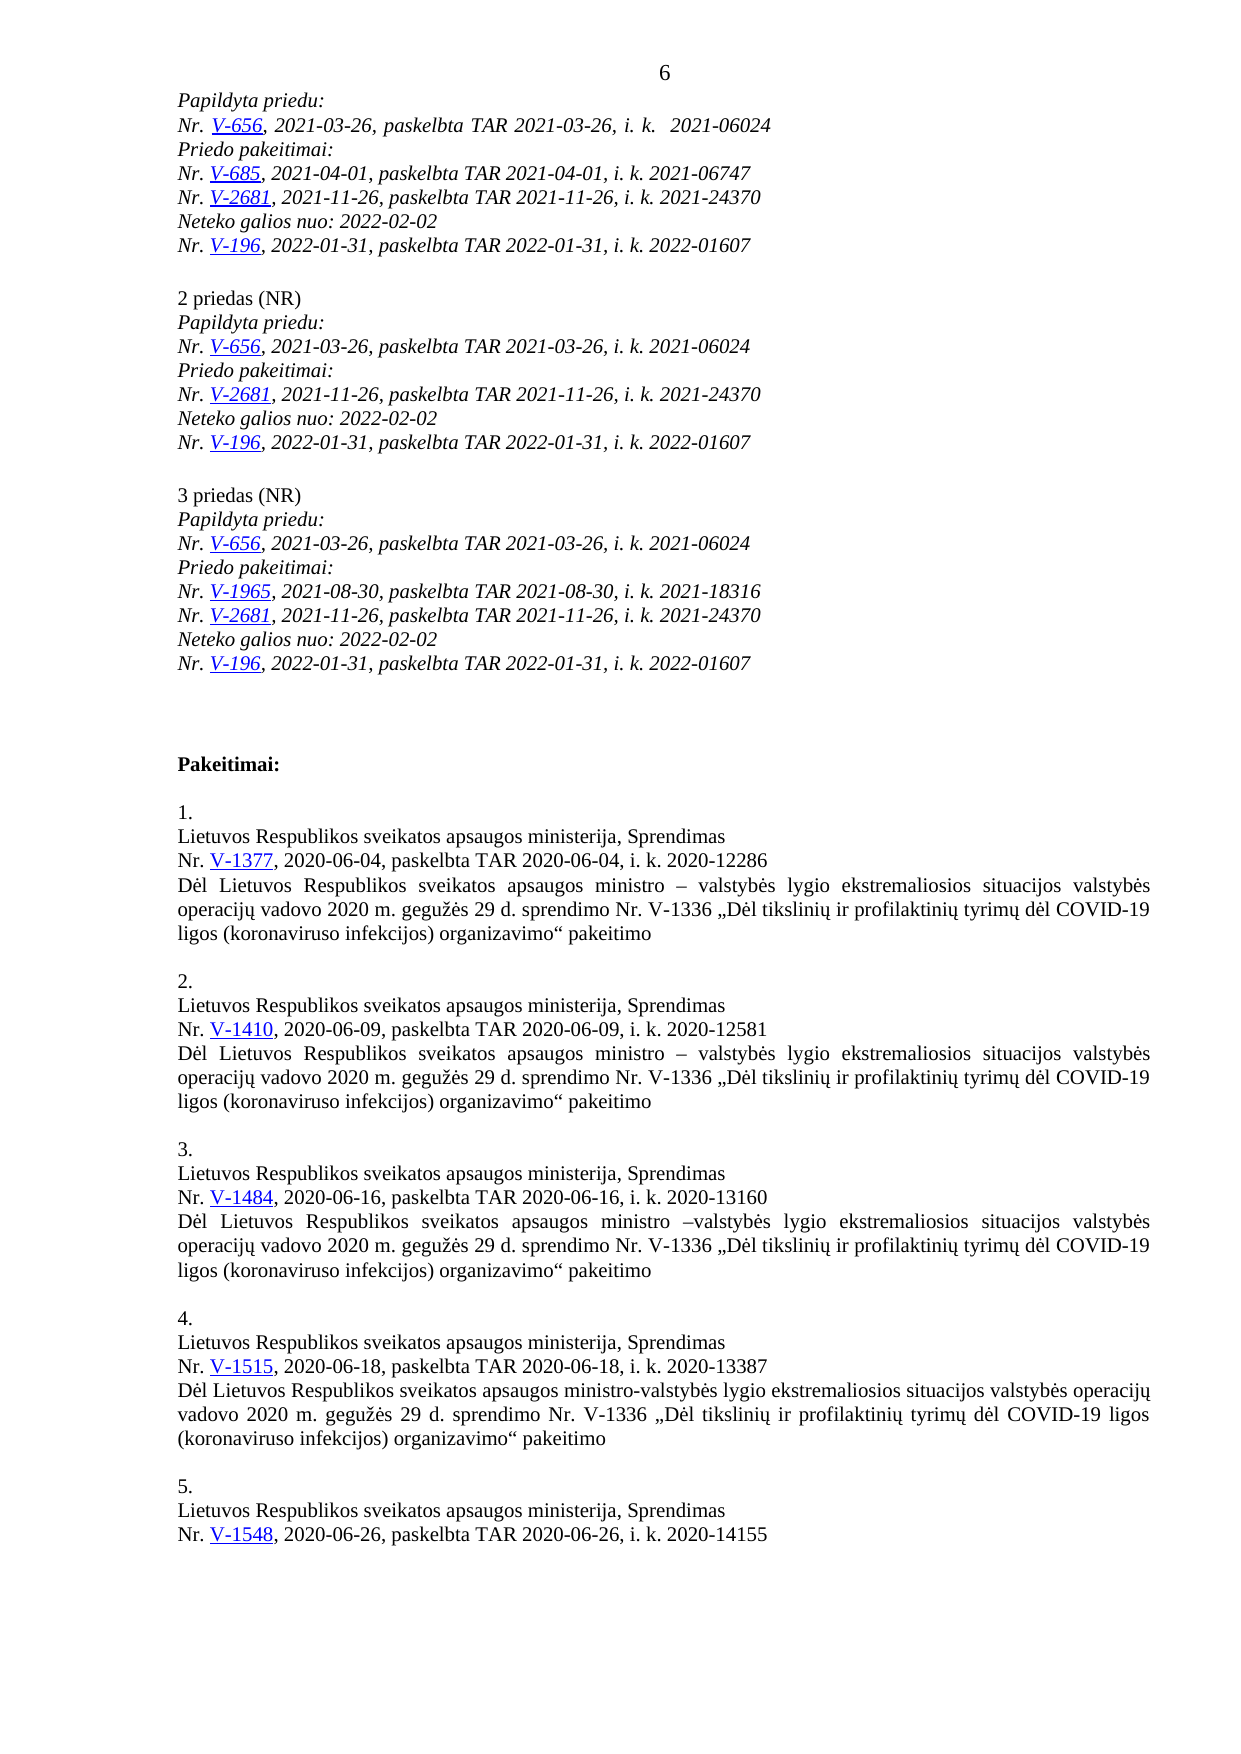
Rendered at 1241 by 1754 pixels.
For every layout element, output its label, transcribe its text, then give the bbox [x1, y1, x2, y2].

text Nr. V-685, 2021-04-01, paskelbta TAR 2021-04-01, i. k. 2021-06747 [177, 161, 1152, 185]
text Nr. V-656, 2021-03-26, paskelbta TAR 2021-03-26, i. k. 2021-06024 [177, 334, 1152, 358]
text 5. [177, 1474, 1152, 1498]
text Lietuvos Respublikos sveikatos apsaugos ministerija, Sprendimas [177, 993, 1152, 1017]
text Nr. V-1515, 2020-06-18, paskelbta TAR 2020-06-18, i. k. 2020-13387 [177, 1354, 1152, 1378]
text Priedo pakeitimai: [177, 555, 1152, 579]
text 2 priedas (NR) [177, 286, 1152, 310]
text [670, 88, 1152, 112]
text Nr. V-1410, 2020-06-09, paskelbta TAR 2020-06-09, i. k. 2020-12581 [177, 1017, 1152, 1041]
text Nr. V-1484, 2020-06-16, paskelbta TAR 2020-06-16, i. k. 2020-13160 [177, 1185, 1152, 1209]
text Priedo pakeitimai: [177, 358, 1152, 382]
text Dėl Lietuvos Respublikos sveikatos apsaugos ministro – valstybės lygio ekstremaliosios situacijos valstybės operacijų vadovo 2020 m. gegužės 29 d. sprendimo Nr. V-1336 „Dėl tikslinių ir profilaktinių tyrimų dėl COVID-19 ligos (koronaviruso infekcijos) organizavimo“ pakeitimo [177, 1041, 1152, 1113]
text Neteko galios nuo: 2022-02-02 [177, 209, 1152, 233]
text Pakeitimai: [177, 752, 1152, 776]
text Dėl Lietuvos Respublikos sveikatos apsaugos ministro –valstybės lygio ekstremaliosios situacijos valstybės operacijų vadovo 2020 m. gegužės 29 d. sprendimo Nr. V-1336 „Dėl tikslinių ir profilaktinių tyrimų dėl COVID-19 ligos (koronaviruso infekcijos) organizavimo“ pakeitimo [177, 1209, 1152, 1282]
text Nr. V-1377, 2020-06-04, paskelbta TAR 2020-06-04, i. k. 2020-12286 [177, 848, 1152, 872]
text Papildyta priedu: [177, 507, 1152, 531]
text Lietuvos Respublikos sveikatos apsaugos ministerija, Sprendimas [177, 824, 1152, 848]
text Lietuvos Respublikos sveikatos apsaugos ministerija, Sprendimas [177, 1161, 1152, 1185]
text Neteko galios nuo: 2022-02-02 [177, 627, 1152, 651]
text 1. [177, 800, 1152, 824]
text Nr. V-2681, 2021-11-26, paskelbta TAR 2021-11-26, i. k. 2021-24370 [177, 603, 1152, 627]
text Nr. V-2681, 2021-11-26, paskelbta TAR 2021-11-26, i. k. 2021-24370 [177, 185, 1152, 209]
text Nr. V-1548, 2020-06-26, paskelbta TAR 2020-06-26, i. k. 2020-14155 [177, 1522, 1152, 1546]
text Lietuvos Respublikos sveikatos apsaugos ministerija, Sprendimas [177, 1498, 1152, 1522]
text Papildyta priedu: [177, 88, 659, 112]
text 2. [177, 969, 1152, 993]
text Nr. V-196, 2022-01-31, paskelbta TAR 2022-01-31, i. k. 2022-01607 [177, 651, 1152, 675]
text Papildyta priedu: [177, 310, 1152, 334]
text Nr. V-1965, 2021-08-30, paskelbta TAR 2021-08-30, i. k. 2021-18316 [177, 579, 1152, 603]
text Nr. V-2681, 2021-11-26, paskelbta TAR 2021-11-26, i. k. 2021-24370 [177, 382, 1152, 406]
text Lietuvos Respublikos sveikatos apsaugos ministerija, Sprendimas [177, 1330, 1152, 1354]
text 3 priedas (NR) [177, 483, 1152, 507]
text Nr. V-656, 2021-03-26, paskelbta TAR 2021-03-26, i. k. 2021-06024 [177, 531, 1152, 555]
text Neteko galios nuo: 2022-02-02 [177, 406, 1152, 430]
text Priedo pakeitimai: [177, 137, 1152, 161]
text Dėl Lietuvos Respublikos sveikatos apsaugos ministro-valstybės lygio ekstremaliosios situacijos valstybės operacijų vadovo 2020 m. gegužės 29 d. sprendimo Nr. V-1336 „Dėl tikslinių ir profilaktinių tyrimų dėl COVID-19 ligos (koronaviruso infekcijos) organizavimo“ pakeitimo [177, 1378, 1152, 1450]
text 3. [177, 1137, 1152, 1161]
text Nr. V-196, 2022-01-31, paskelbta TAR 2022-01-31, i. k. 2022-01607 [177, 233, 1152, 257]
text Dėl Lietuvos Respublikos sveikatos apsaugos ministro – valstybės lygio ekstremaliosios situacijos valstybės operacijų vadovo 2020 m. gegužės 29 d. sprendimo Nr. V-1336 „Dėl tikslinių ir profilaktinių tyrimų dėl COVID-19 ligos (koronaviruso infekcijos) organizavimo“ pakeitimo [177, 872, 1152, 945]
text Nr. V-656, 2021-03-26, paskelbta TAR 2021-03-26, i. k. 2021-06024 [177, 112, 1152, 137]
text Nr. V-196, 2022-01-31, paskelbta TAR 2022-01-31, i. k. 2022-01607 [177, 430, 1152, 454]
text 4. [177, 1306, 1152, 1330]
